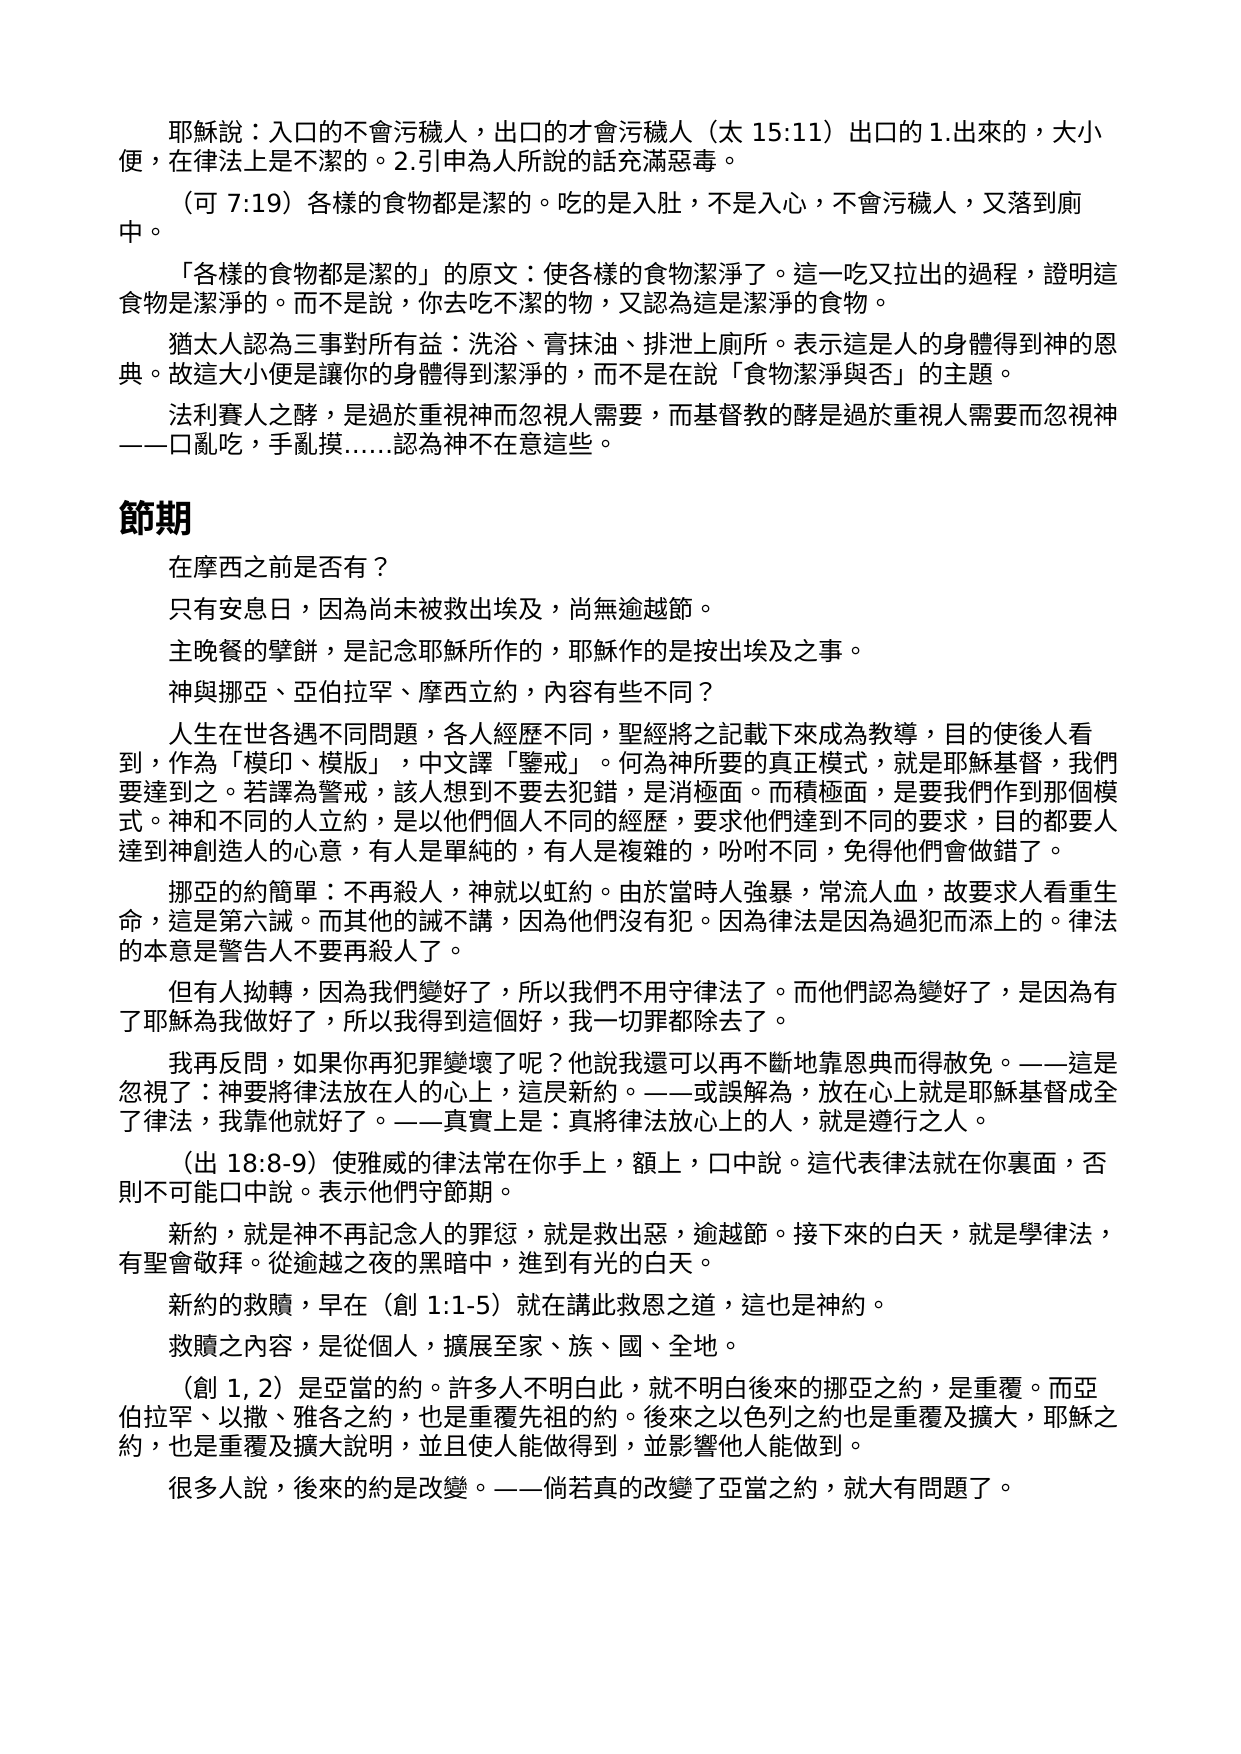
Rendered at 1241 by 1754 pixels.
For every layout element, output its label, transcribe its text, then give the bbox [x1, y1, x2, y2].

text （創 1, 2）是亞當的約。許多人不明白此，就不明白後來的挪亞之約，是重覆。而亞伯拉罕、以撒、雅各之約，也是重覆先祖的約。後來之以色列之約也是重覆及擴大，耶穌之約，也是重覆及擴大說明，並且使人能做得到，並影響他人能做到。 [118, 1374, 1122, 1462]
text 法利賽人之酵，是過於重視神而忽視人需要，而基督教的酵是過於重視人需要而忽視神——口亂吃，手亂摸……認為神不在意這些。 [118, 401, 1122, 460]
text 人生在世各遇不同問題，各人經歷不同，聖經將之記載下來成為教導，目的使後人看到，作為「模印、模版」，中文譯「鑒戒」。何為神所要的真正模式，就是耶穌基督，我們要達到之。若譯為警戒，該人想到不要去犯錯，是消極面。而積極面，是要我們作到那個模式。神和不同的人立約，是以他們個人不同的經歷，要求他們達到不同的要求，目的都要人達到神創造人的心意，有人是單純的，有人是複雜的，吩咐不同，免得他們會做錯了。 [118, 720, 1122, 866]
text 猶太人認為三事對所有益：洗浴、膏抹油、排泄上廁所。表示這是人的身體得到神的恩典。故這大小便是讓你的身體得到潔淨的，而不是在說「食物潔淨與否」的主題。 [118, 331, 1122, 389]
text 我再反問，如果你再犯罪變壞了呢？他說我還可以再不斷地靠恩典而得赦免。——這是忽視了：神要將律法放在人的心上，這昃新約。——或誤解為，放在心上就是耶穌基督成全了律法，我靠他就好了。——真實上是：真將律法放心上的人，就是遵行之人。 [118, 1049, 1122, 1137]
text 新約的救贖，早在（創 1:1-5）就在講此救恩之道，這也是神約。 [118, 1291, 1122, 1320]
text 在摩西之前是否有？ [118, 553, 1122, 583]
text 「各樣的食物都是潔的」的原文：使各樣的食物潔淨了。這一吃又拉出的過程，證明這食物是潔淨的。而不是說，你去吃不潔的物，又認為這是潔淨的食物。 [118, 260, 1122, 318]
text 新約，就是神不再記念人的罪愆，就是救出惡，逾越節。接下來的白天，就是學律法，有聖會敬拜。從逾越之夜的黑暗中，進到有光的白天。 [118, 1220, 1122, 1278]
subtitle 節期 [118, 497, 1122, 541]
text 主晚餐的擘餅，是記念耶穌所作的，耶穌作的是按出埃及之事。 [118, 637, 1122, 666]
text 只有安息日，因為尚未被救出埃及，尚無逾越節。 [118, 595, 1122, 624]
text 很多人說，後來的約是改變。——倘若真的改變了亞當之約，就大有問題了。 [118, 1474, 1122, 1503]
text 但有人拗轉，因為我們變好了，所以我們不用守律法了。而他們認為變好了，是因為有了耶穌為我做好了，所以我得到這個好，我一切罪都除去了。 [118, 978, 1122, 1037]
text 救贖之內容，是從個人，擴展至家、族、國、全地。 [118, 1333, 1122, 1362]
text （可 7:19）各樣的食物都是潔的。吃的是入肚，不是入心，不會污穢人，又落到廁中。 [118, 189, 1122, 247]
text 耶穌說：入口的不會污穢人，出口的才會污穢人（太 15:11）出口的1.出來的，大小便，在律法上是不潔的。2.引申為人所說的話充滿惡毒。 [118, 118, 1122, 176]
text （出 18:8-9）使雅威的律法常在你手上，額上，口中說。這代表律法就在你裏面，否則不可能口中說。表示他們守節期。 [118, 1149, 1122, 1208]
text 神與挪亞、亞伯拉罕、摩西立約，內容有些不同？ [118, 678, 1122, 708]
text 挪亞的約簡單：不再殺人，神就以虹約。由於當時人強暴，常流人血，故要求人看重生命，這是第六誡。而其他的誡不講，因為他們沒有犯。因為律法是因為過犯而添上的。律法的本意是警告人不要再殺人了。 [118, 878, 1122, 966]
